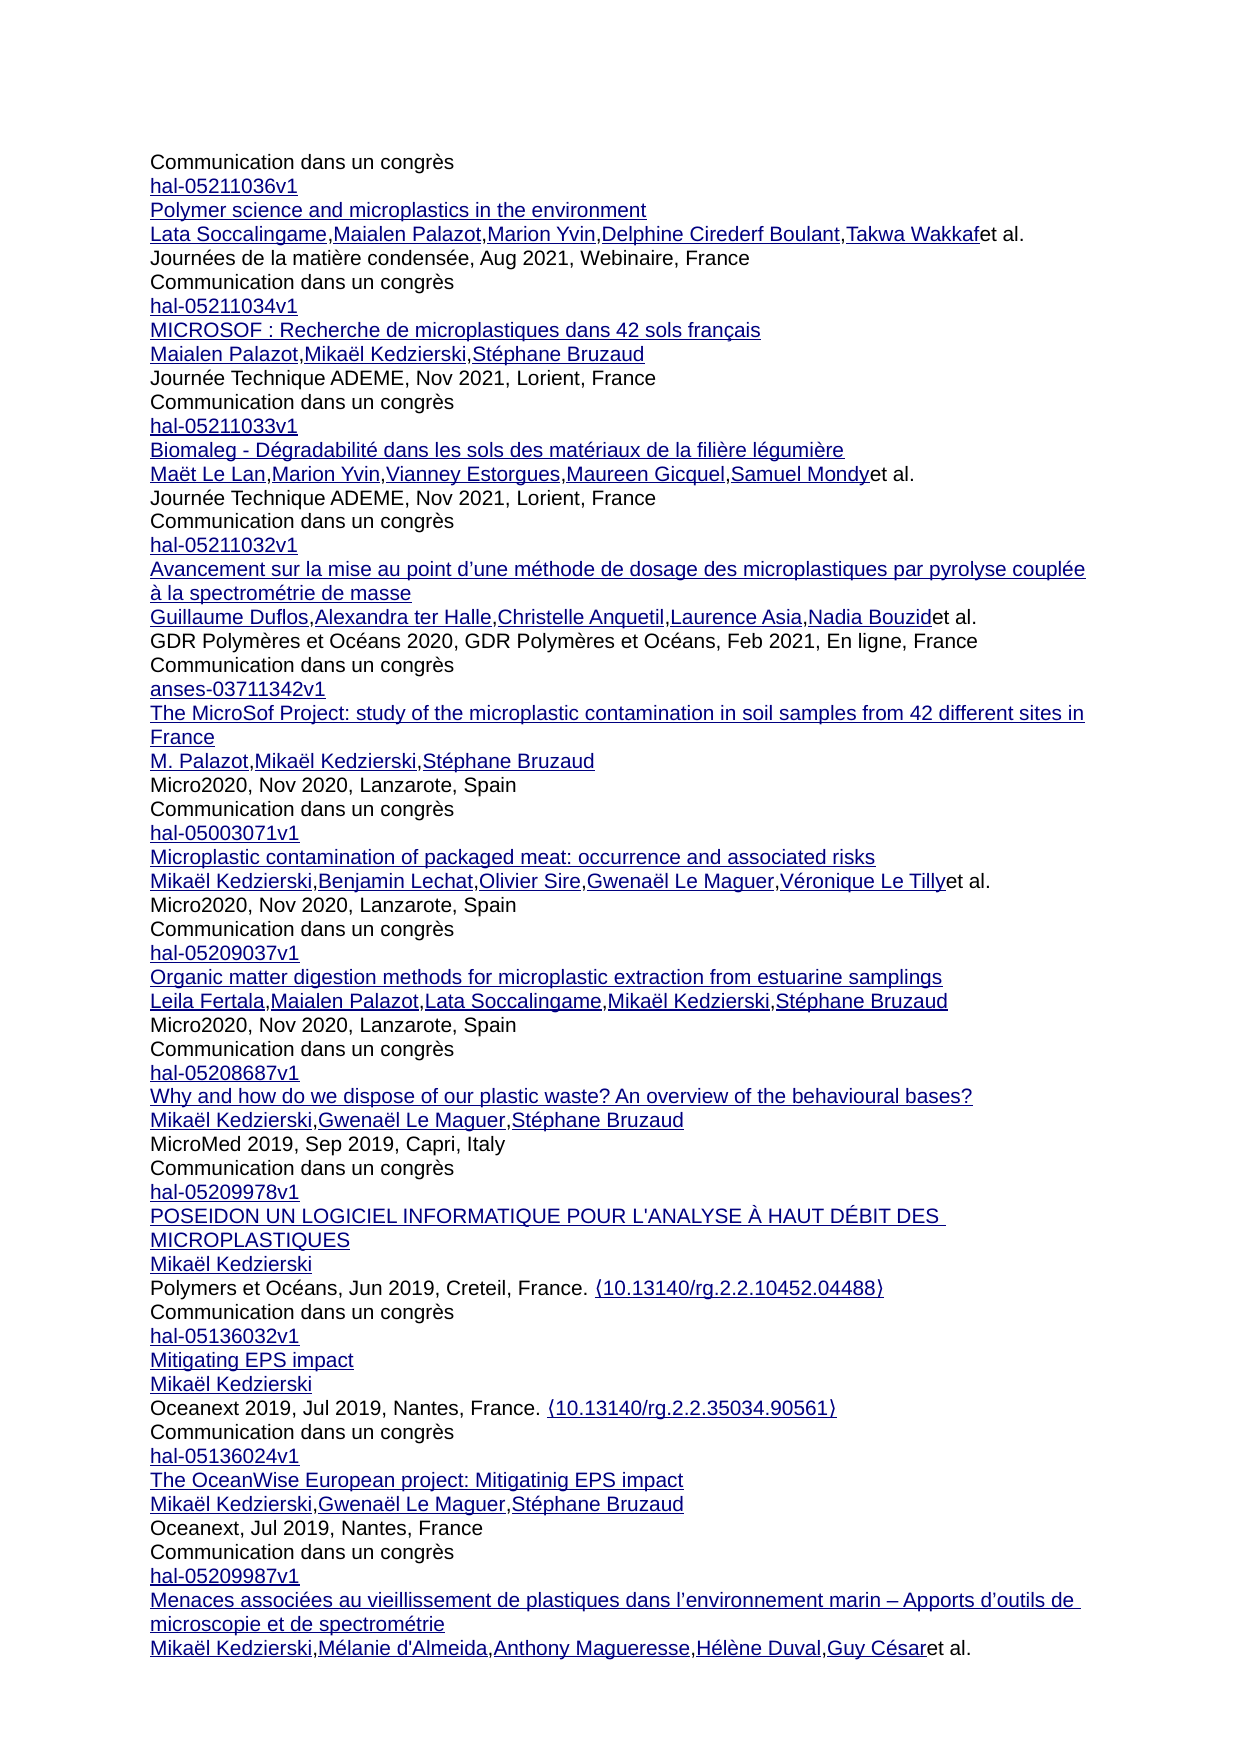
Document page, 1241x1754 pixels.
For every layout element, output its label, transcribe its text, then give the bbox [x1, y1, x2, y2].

table_cell Polymer science and microplastics in the environment Lata Soccalingame,Maialen Palazot,Marion Yvin,Delphine Cirederf Boulant,Takwa Wakkafet al. Journées de la matière condensée, Aug 2021, Webinaire, France Communication dans un congrès hal-05211034v1 [150, 198, 1090, 318]
table_cell Menaces associées au vieillissement de plastiques dans l’environnement marin – Apports d’outils de microscopie et de spectrométrie Mikaël Kedzierski,Mélanie d'Almeida,Anthony Magueresse,Hélène Duval,Guy Césaret al. [150, 1588, 1090, 1659]
table_cell MICROSOF : Recherche de microplastiques dans 42 sols français Maialen Palazot,Mikaël Kedzierski,Stéphane Bruzaud Journée Technique ADEME, Nov 2021, Lorient, France Communication dans un congrès hal-05211033v1 [150, 318, 1090, 437]
table_cell Avancement sur la mise au point d’une méthode de dosage des microplastiques par pyrolyse couplée à la spectrométrie de masse Guillaume Duflos,Alexandra ter Halle,Christelle Anquetil,Laurence Asia,Nadia Bouzidet al. GDR Polymères et Océans 2020, GDR Polymères et Océans, Feb 2021, En ligne, France Communication dans un congrès anses-03711342v1 [150, 557, 1090, 701]
table_cell POSEIDON UN LOGICIEL INFORMATIQUE POUR L'ANALYSE À HAUT DÉBIT DES MICROPLASTIQUES Mikaël Kedzierski Polymers et Océans, Jun 2019, Creteil, France. ⟨10.13140/rg.2.2.10452.04488⟩ Communication dans un congrès hal-05136032v1 [150, 1204, 1090, 1348]
table_cell Mitigating EPS impact Mikaël Kedzierski Oceanext 2019, Jul 2019, Nantes, France. ⟨10.13140/rg.2.2.35034.90561⟩ Communication dans un congrès hal-05136024v1 [150, 1348, 1090, 1468]
table_cell The OceanWise European project: Mitigatinig EPS impact Mikaël Kedzierski,Gwenaël Le Maguer,Stéphane Bruzaud Oceanext, Jul 2019, Nantes, France Communication dans un congrès hal-05209987v1 [150, 1468, 1090, 1587]
table_cell Microplastic contamination of packaged meat: occurrence and associated risks Mikaël Kedzierski,Benjamin Lechat,Olivier Sire,Gwenaël Le Maguer,Véronique Le Tillyet al. Micro2020, Nov 2020, Lanzarote, Spain Communication dans un congrès hal-05209037v1 [150, 845, 1090, 964]
table_cell Organic matter digestion methods for microplastic extraction from estuarine samplings Leila Fertala,Maialen Palazot,Lata Soccalingame,Mikaël Kedzierski,Stéphane Bruzaud Micro2020, Nov 2020, Lanzarote, Spain Communication dans un congrès hal-05208687v1 [150, 965, 1090, 1084]
table_cell Communication dans un congrès hal-05211036v1 [150, 150, 1090, 198]
table_cell Biomaleg - Dégradabilité dans les sols des matériaux de la filière légumière Maët Le Lan,Marion Yvin,Vianney Estorgues,Maureen Gicquel,Samuel Mondyet al. Journée Technique ADEME, Nov 2021, Lorient, France Communication dans un congrès hal-05211032v1 [150, 438, 1090, 557]
table_cell Why and how do we dispose of our plastic waste? An overview of the behavioural bases? Mikaël Kedzierski,Gwenaël Le Maguer,Stéphane Bruzaud MicroMed 2019, Sep 2019, Capri, Italy Communication dans un congrès hal-05209978v1 [150, 1084, 1090, 1204]
table_cell The MicroSof Project: study of the microplastic contamination in soil samples from 42 different sites in France M. Palazot,Mikaël Kedzierski,Stéphane Bruzaud Micro2020, Nov 2020, Lanzarote, Spain Communication dans un congrès hal-05003071v1 [150, 701, 1090, 845]
